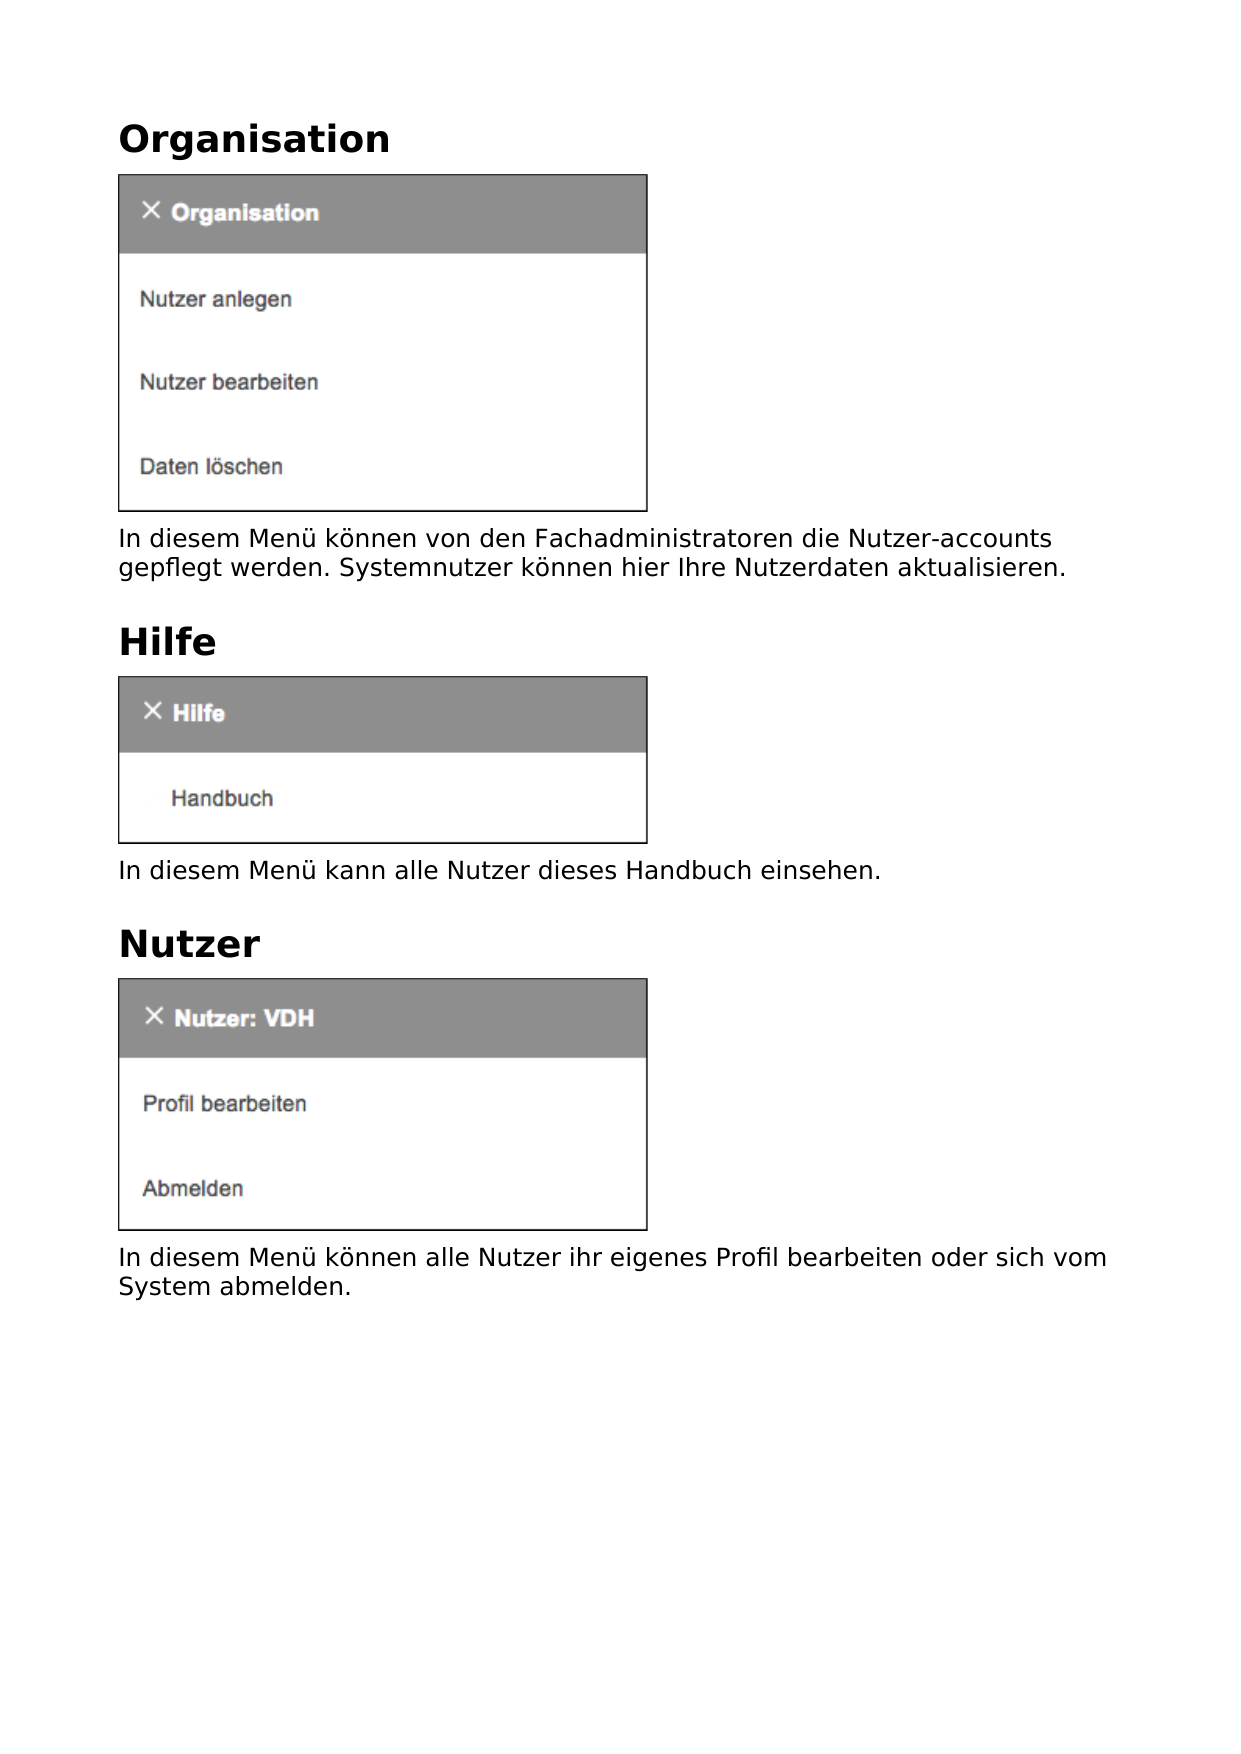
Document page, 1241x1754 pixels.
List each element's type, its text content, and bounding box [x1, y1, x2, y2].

text In diesem Menü kann alle Nutzer dieses Handbuch einsehen. [118, 856, 1122, 885]
picture [118, 676, 648, 844]
subtitle Hilfe [118, 620, 1122, 664]
picture [118, 978, 648, 1231]
text In diesem Menü können alle Nutzer ihr eigenes Profil bearbeiten oder sich vom System abmelden. [118, 1243, 1122, 1301]
subtitle Nutzer [118, 923, 1122, 966]
text In diesem Menü können von den Fachadministratoren die Nutzer-accounts gepflegt werden. Systemnutzer können hier Ihre Nutzerdaten aktualisieren. [118, 524, 1122, 583]
picture [118, 174, 648, 512]
subtitle Organisation [118, 118, 1122, 162]
